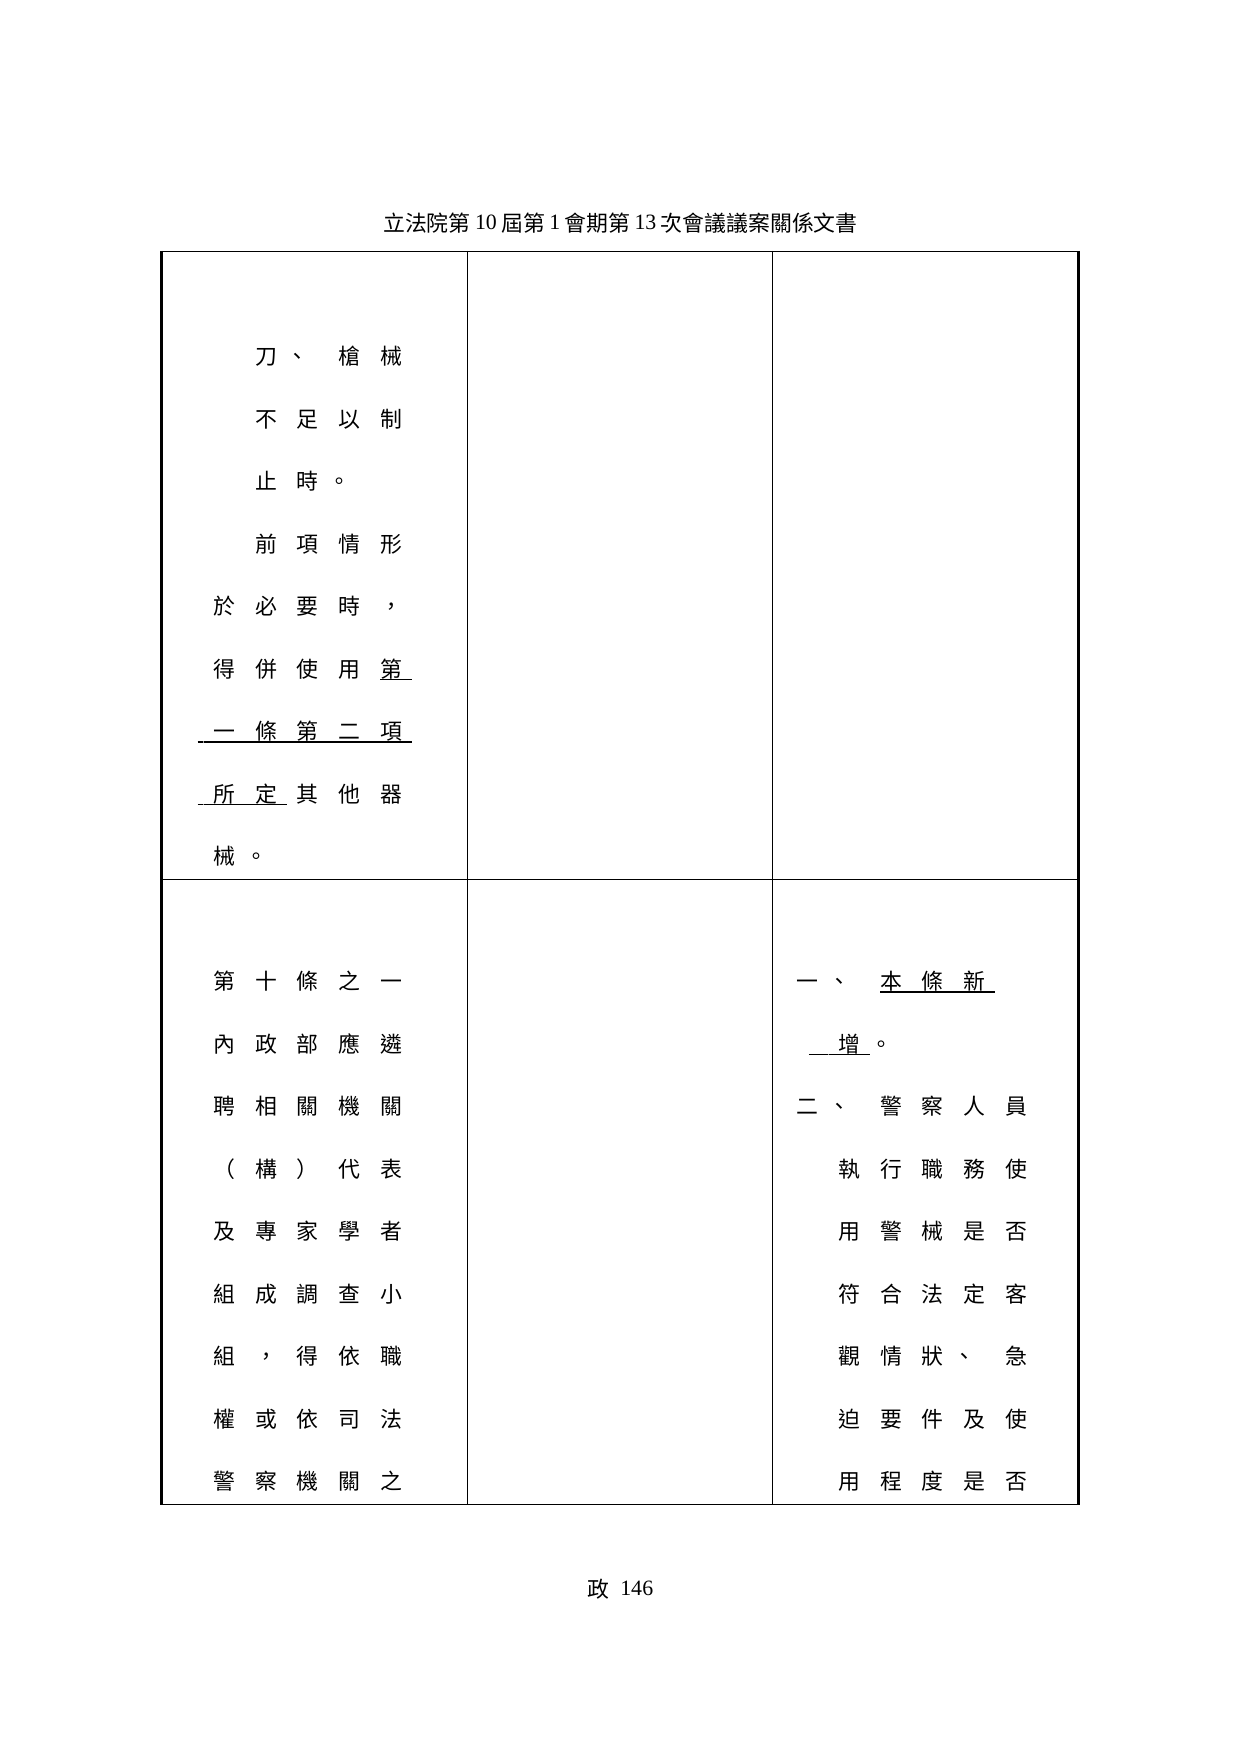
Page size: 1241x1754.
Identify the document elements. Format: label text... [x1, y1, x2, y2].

table_cell 一、本條新增。 二、警察人員執行職務使用警械是否符合法定客觀情狀、急迫要件及使用程度是否 [773, 880, 1077, 1504]
table_cell 第十條之一 內政部應遴聘相關機關（構）代表及專家學者組成調查小組，得依職權或依司法警察機關之 [163, 880, 467, 1504]
table_cell [773, 252, 1077, 879]
table_cell [468, 252, 772, 879]
table_cell [468, 880, 772, 1504]
table_cell 刀、槍械不足以制止時。 前項情形於必要時，得併使用第一條第二項所定其他器械。 [163, 252, 467, 879]
